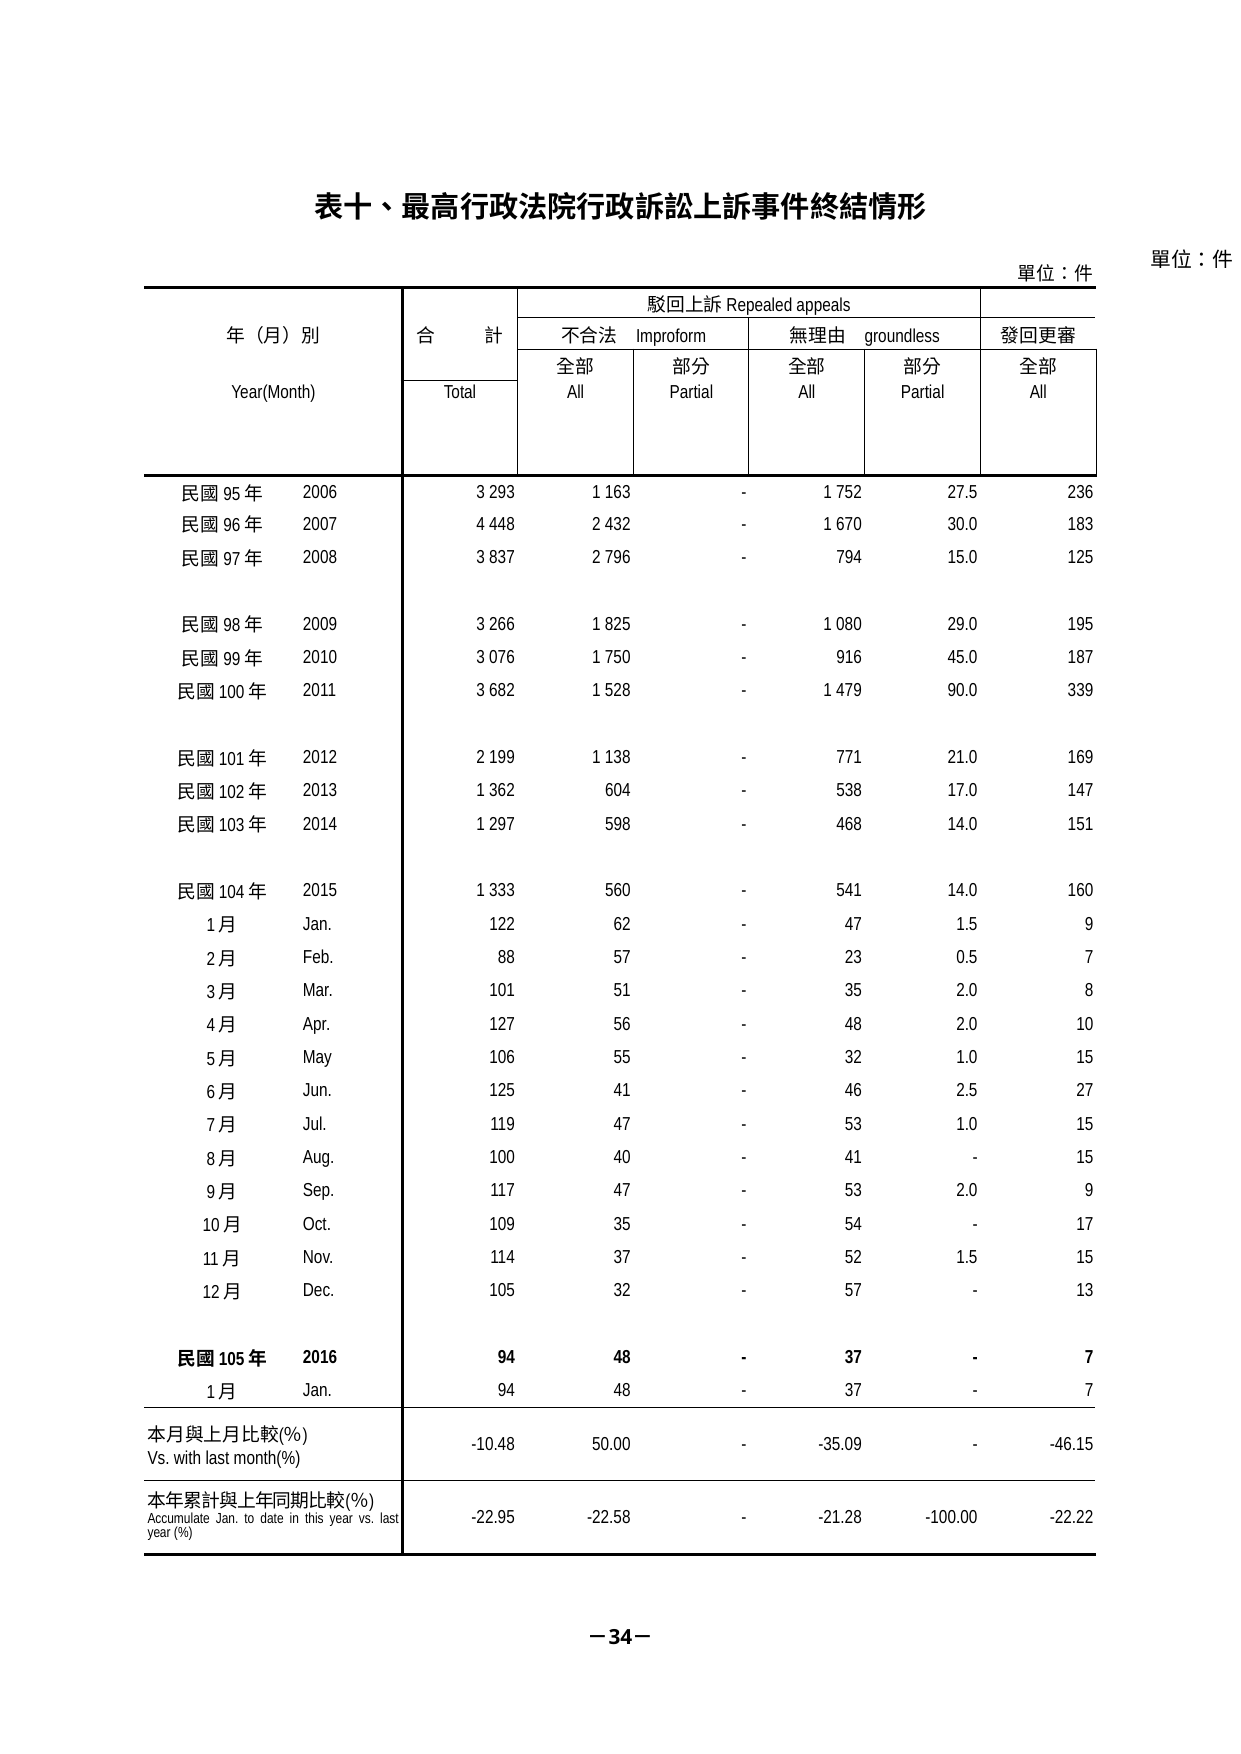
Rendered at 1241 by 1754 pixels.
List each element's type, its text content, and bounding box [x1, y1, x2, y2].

table_header 年（月）別 [144, 289, 401, 380]
table_cell 27.5 [865, 477, 980, 507]
table_cell [865, 707, 980, 740]
table_cell Jan. [300, 1374, 401, 1407]
table_cell 30.0 [865, 507, 980, 540]
table_cell 9 [980, 1174, 1096, 1207]
table_cell 9月 [144, 1174, 300, 1207]
table_header 駁回上訴Repealed appeals [518, 289, 980, 317]
table_cell All [981, 380, 1096, 473]
table_cell [144, 707, 300, 740]
table_cell [300, 574, 401, 607]
table_cell 47 [518, 1107, 633, 1140]
table_cell - [633, 974, 749, 1007]
table_cell 2013 [300, 774, 401, 807]
table_cell 14.0 [865, 807, 980, 840]
table_cell 4 448 [404, 507, 518, 540]
table_cell 538 [749, 774, 864, 807]
text 表十、最高行政法院行政訴訟上訴事件終結情形 [148, 183, 1092, 225]
table_cell [749, 574, 864, 607]
table_cell [980, 707, 1096, 740]
table_cell [518, 1307, 633, 1340]
table_cell [980, 1307, 1096, 1340]
table_cell 民國 96年 [144, 507, 300, 540]
table_cell 1.5 [865, 1240, 980, 1273]
table_cell 35 [518, 1207, 633, 1240]
table_cell -22.58 [518, 1481, 633, 1553]
table_cell Partial [634, 380, 748, 473]
text 單位：件 [1150, 243, 1240, 268]
table_cell 88 [404, 940, 518, 973]
table_cell 51 [518, 974, 633, 1007]
table_cell [144, 840, 300, 873]
table_cell [300, 707, 401, 740]
table_cell 37 [518, 1240, 633, 1273]
table_cell [144, 574, 300, 607]
table_cell 1.0 [865, 1107, 980, 1140]
table_cell 1 670 [749, 507, 864, 540]
table_cell 48 [518, 1374, 633, 1407]
table_cell 2.5 [865, 1074, 980, 1107]
table_cell 2.0 [865, 1174, 980, 1207]
table_cell 101 [404, 974, 518, 1007]
table_cell 2012 [300, 740, 401, 773]
table_cell Year(Month) [144, 380, 401, 473]
table_cell Aug. [300, 1140, 401, 1173]
table_cell 1 825 [518, 607, 633, 640]
table_cell 2 796 [518, 540, 633, 573]
table_cell 236 [980, 477, 1096, 507]
table_cell May [300, 1040, 401, 1073]
table_cell 5月 [144, 1040, 300, 1073]
text [1150, 268, 1240, 275]
table_cell - [865, 1274, 980, 1307]
table_header [981, 289, 1096, 317]
table_cell 32 [749, 1040, 864, 1073]
table_cell 339 [980, 674, 1096, 707]
table_cell 2011 [300, 674, 401, 707]
table_cell 47 [749, 907, 864, 940]
table_cell 125 [980, 540, 1096, 573]
table_cell Jan. [300, 907, 401, 940]
table_cell - [633, 1274, 749, 1307]
table_cell - [633, 1174, 749, 1207]
table_cell [404, 574, 518, 607]
table_cell 1.0 [865, 1040, 980, 1073]
table_cell 2006 [300, 477, 401, 507]
table_cell 部分 [865, 350, 980, 380]
table_cell 1月 [144, 1374, 300, 1407]
table_cell 62 [518, 907, 633, 940]
table_cell Feb. [300, 940, 401, 973]
table_cell 民國103年 [144, 807, 300, 840]
table_cell 11月 [144, 1240, 300, 1273]
table_cell Dec. [300, 1274, 401, 1307]
table_cell Apr. [300, 1007, 401, 1040]
table_cell [518, 707, 633, 740]
table_cell 17 [980, 1207, 1096, 1240]
table_cell 10月 [144, 1207, 300, 1240]
table_cell - [633, 507, 749, 540]
table_cell -22.95 [404, 1481, 518, 1553]
table_cell 1月 [144, 907, 300, 940]
table_cell 民國100年 [144, 674, 300, 707]
table_cell 1 138 [518, 740, 633, 773]
text [1150, 235, 1240, 243]
table_cell 無理由 groundless [749, 318, 980, 348]
table_cell -46.15 [980, 1407, 1096, 1480]
table_cell 1 080 [749, 607, 864, 640]
table_cell 109 [404, 1207, 518, 1240]
table_cell [404, 840, 518, 873]
table_cell [300, 1307, 401, 1340]
table_cell [300, 840, 401, 873]
table_cell 105 [404, 1274, 518, 1307]
table_cell 1.5 [865, 907, 980, 940]
table_cell 民國105年 [144, 1340, 300, 1373]
table_cell 55 [518, 1040, 633, 1073]
table_cell 147 [980, 774, 1096, 807]
table_cell 794 [749, 540, 864, 573]
table_cell 7 [980, 1374, 1096, 1407]
table_cell 全部 [518, 350, 633, 380]
table_cell - [865, 1408, 980, 1480]
table_cell 15 [980, 1107, 1096, 1140]
table_cell -21.28 [749, 1481, 864, 1553]
table_cell 17.0 [865, 774, 980, 807]
table_cell 119 [404, 1107, 518, 1140]
table_cell 151 [980, 807, 1096, 840]
table_cell 106 [404, 1040, 518, 1073]
table_cell 53 [749, 1107, 864, 1140]
table_cell - [633, 1074, 749, 1107]
table_cell 598 [518, 807, 633, 840]
table_cell [980, 840, 1096, 873]
table_cell - [865, 1207, 980, 1240]
table_cell 1 528 [518, 674, 633, 707]
table_cell 3 076 [404, 640, 518, 673]
table_cell 50.00 [518, 1408, 633, 1480]
table_cell 不合法 Improform [518, 318, 748, 348]
table_cell - [633, 1040, 749, 1073]
table_cell 46 [749, 1074, 864, 1107]
table_cell -22.22 [980, 1480, 1096, 1553]
table_cell 122 [404, 907, 518, 940]
table_cell 48 [518, 1340, 633, 1373]
table_cell 1 297 [404, 807, 518, 840]
table_cell 604 [518, 774, 633, 807]
table_cell 8月 [144, 1140, 300, 1173]
table_cell 15 [980, 1040, 1096, 1073]
table_cell 41 [518, 1074, 633, 1107]
table_cell 7 [980, 1340, 1096, 1373]
table_cell 2007 [300, 507, 401, 540]
table_cell 47 [518, 1174, 633, 1207]
table_cell 169 [980, 740, 1096, 773]
table_cell - [633, 1207, 749, 1240]
table_cell 160 [980, 874, 1096, 907]
table_cell 13 [980, 1274, 1096, 1307]
table_cell 14.0 [865, 874, 980, 907]
table_cell 15 [980, 1240, 1096, 1273]
table_cell 3 837 [404, 540, 518, 573]
table_cell Oct. [300, 1207, 401, 1240]
table_cell Partial [865, 380, 980, 473]
table_cell 15 [980, 1140, 1096, 1173]
table_cell - [633, 540, 749, 573]
table_cell 2.0 [865, 1007, 980, 1040]
table_cell 560 [518, 874, 633, 907]
table_cell 21.0 [865, 740, 980, 773]
table_cell 民國 95年 [144, 477, 300, 507]
table_cell 52 [749, 1240, 864, 1273]
table_cell 全部 [981, 350, 1096, 380]
table_cell 468 [749, 807, 864, 840]
table_cell 民國 97年 [144, 540, 300, 573]
table_cell 37 [749, 1340, 864, 1373]
table_cell [980, 574, 1096, 607]
table_cell 6月 [144, 1074, 300, 1107]
table_cell 2014 [300, 807, 401, 840]
table_cell - [633, 1240, 749, 1273]
table_cell 2 432 [518, 507, 633, 540]
table_cell 195 [980, 607, 1096, 640]
table_cell 3 682 [404, 674, 518, 707]
table_cell - [633, 1340, 749, 1373]
table_cell Total [404, 381, 517, 473]
table_cell 90.0 [865, 674, 980, 707]
table_cell Sep. [300, 1174, 401, 1207]
table_cell 民國102年 [144, 774, 300, 807]
table_cell Jul. [300, 1107, 401, 1140]
table_cell 3 293 [404, 477, 518, 507]
table_cell - [633, 807, 749, 840]
table_cell 12月 [144, 1274, 300, 1307]
table_cell 民國101年 [144, 740, 300, 773]
table_header 合計 [404, 289, 517, 380]
table_cell [518, 840, 633, 873]
table_cell 27 [980, 1074, 1096, 1107]
table_cell 1 479 [749, 674, 864, 707]
table_cell 94 [404, 1340, 518, 1373]
table_cell 117 [404, 1174, 518, 1207]
table_cell 41 [749, 1140, 864, 1173]
table_cell [865, 574, 980, 607]
table_cell [518, 574, 633, 607]
table_cell 916 [749, 640, 864, 673]
table_cell [749, 840, 864, 873]
table_cell 125 [404, 1074, 518, 1107]
table_cell 3月 [144, 974, 300, 1007]
table_cell - [633, 774, 749, 807]
table_cell 35 [749, 974, 864, 1007]
table_cell 2009 [300, 607, 401, 640]
table_cell [749, 1307, 864, 1340]
table_cell Nov. [300, 1240, 401, 1273]
table_cell 48 [749, 1007, 864, 1040]
table_cell 23 [749, 940, 864, 973]
table_cell 37 [749, 1374, 864, 1407]
table_cell 7 [980, 940, 1096, 973]
table_cell 10 [980, 1007, 1096, 1040]
table_cell 94 [404, 1374, 518, 1407]
table_cell 54 [749, 1207, 864, 1240]
table_cell 1 752 [749, 477, 864, 507]
table_cell 1 362 [404, 774, 518, 807]
table_cell 部分 [634, 350, 748, 380]
table_cell - [865, 1340, 980, 1373]
table_cell -35.09 [749, 1408, 864, 1480]
table_cell - [633, 1140, 749, 1173]
table_cell 29.0 [865, 607, 980, 640]
table_cell 2015 [300, 874, 401, 907]
table_cell [633, 707, 749, 740]
table_cell 2月 [144, 940, 300, 973]
table_cell Mar. [300, 974, 401, 1007]
table_cell - [633, 940, 749, 973]
table_cell [633, 1307, 749, 1340]
table_cell - [633, 477, 749, 507]
table_cell 9 [980, 907, 1096, 940]
table_cell - [633, 907, 749, 940]
table_cell 8 [980, 974, 1096, 1007]
table_cell 32 [518, 1274, 633, 1307]
table_cell - [633, 607, 749, 640]
table_cell 187 [980, 640, 1096, 673]
table_cell 2016 [300, 1340, 401, 1373]
table_cell 4月 [144, 1007, 300, 1040]
table_cell All [749, 380, 864, 473]
table_cell 114 [404, 1240, 518, 1273]
table_cell 民國104年 [144, 874, 300, 907]
table_cell 本月與上月比較(％) Vs. with last month(%) [144, 1408, 401, 1480]
table_cell [865, 840, 980, 873]
table_cell 2 199 [404, 740, 518, 773]
table_cell 541 [749, 874, 864, 907]
table_cell 3 266 [404, 607, 518, 640]
table_cell 2008 [300, 540, 401, 573]
table_cell [749, 707, 864, 740]
table_cell 本年累計與上年同期比較(％) Accumulate Jan. to date in this year vs. last year (%) [144, 1481, 401, 1553]
table_cell -100.00 [865, 1481, 980, 1553]
table_cell [865, 1307, 980, 1340]
table_cell 民國 99年 [144, 640, 300, 673]
table_cell 771 [749, 740, 864, 773]
table_cell All [518, 380, 633, 473]
table_cell 56 [518, 1007, 633, 1040]
table_cell 0.5 [865, 940, 980, 973]
table_cell [404, 707, 518, 740]
table_cell - [633, 1007, 749, 1040]
table_cell 45.0 [865, 640, 980, 673]
table_cell -10.48 [404, 1408, 518, 1480]
table_cell 民國 98年 [144, 607, 300, 640]
table_cell [633, 840, 749, 873]
table_cell - [633, 1481, 749, 1553]
table_cell 2010 [300, 640, 401, 673]
table_cell 183 [980, 507, 1096, 540]
table_cell - [633, 674, 749, 707]
table_cell 127 [404, 1007, 518, 1040]
table_cell 發回更審 [981, 317, 1096, 348]
table_cell - [633, 1374, 749, 1407]
table_cell - [633, 640, 749, 673]
table_cell [404, 1307, 518, 1340]
table_cell 2.0 [865, 974, 980, 1007]
table_cell - [633, 1107, 749, 1140]
table_cell 57 [749, 1274, 864, 1307]
table_cell - [633, 874, 749, 907]
table_cell 1 333 [404, 874, 518, 907]
table_cell [144, 1307, 300, 1340]
table_cell - [633, 1408, 749, 1480]
table_cell Jun. [300, 1074, 401, 1107]
table_cell 1 750 [518, 640, 633, 673]
table_cell 7月 [144, 1107, 300, 1140]
text 單位：件 [148, 259, 1092, 286]
table_cell 100 [404, 1140, 518, 1173]
table_cell 1 163 [518, 477, 633, 507]
table_cell 40 [518, 1140, 633, 1173]
table_cell 15.0 [865, 540, 980, 573]
table_cell 53 [749, 1174, 864, 1207]
table_cell 全部 [749, 350, 864, 380]
table_cell 57 [518, 940, 633, 973]
table_cell - [865, 1140, 980, 1173]
table_cell [633, 574, 749, 607]
table_cell - [865, 1374, 980, 1407]
table_cell - [633, 740, 749, 773]
